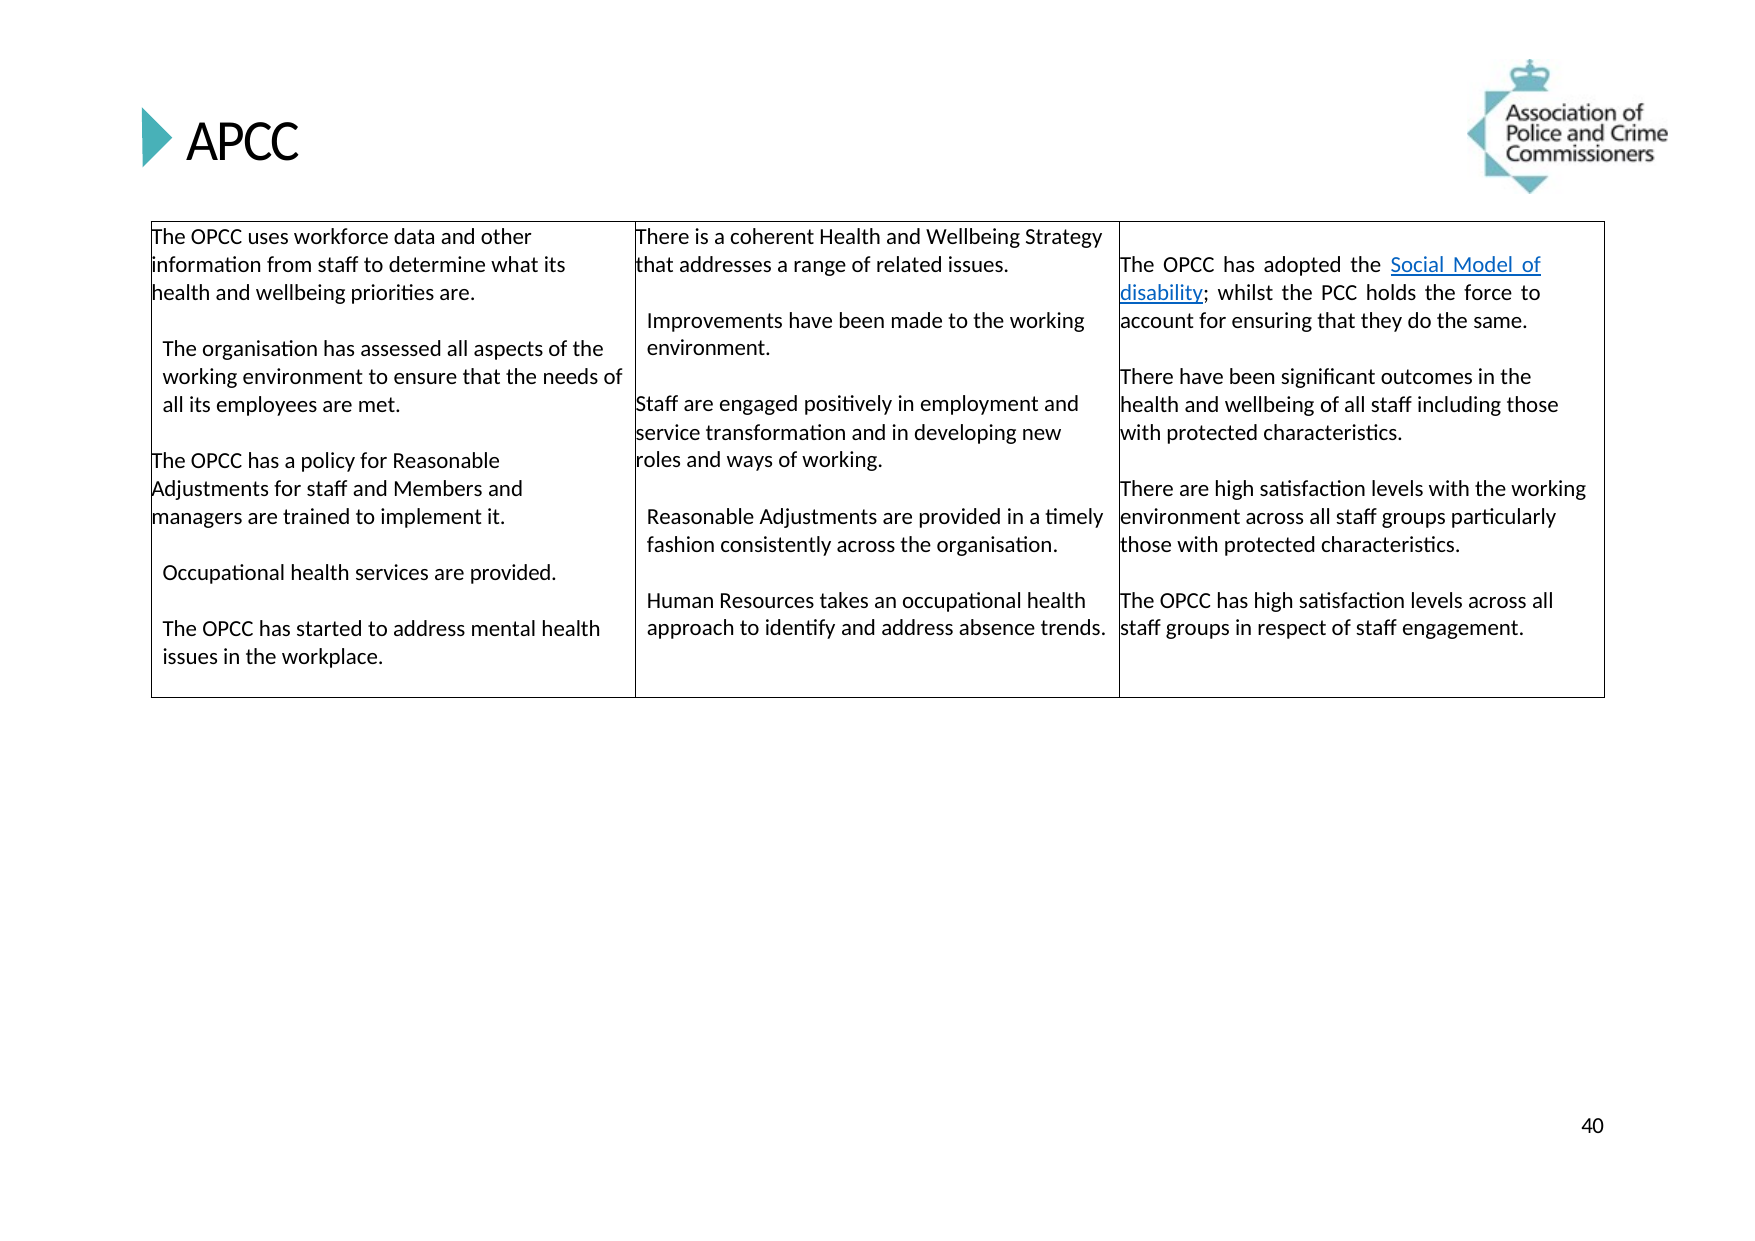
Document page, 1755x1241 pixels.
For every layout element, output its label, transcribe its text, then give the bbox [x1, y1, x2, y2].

table_cell There is a coherent Health and Wellbeing Strategy that addresses a range of related issues. Improvements have been made to the working environment. Staff are engaged positively in employment and service transformation and in developing new roles and ways of working. Reasonable Adjustments are provided in a timely fashion consistently across the organisation. Human Resources takes an occupational health approach to identify and address absence trends. [636, 222, 1119, 697]
table_cell The OPCC has adopted the Social Model of disability; whilst the PCC holds the force to account for ensuring that they do the same. There have been significant outcomes in the health and wellbeing of all staff including those with protected characteristics. There are high satisfaction levels with the working environment across all staff groups particularly those with protected characteristics. The OPCC has high satisfaction levels across all staff groups in respect of staff engagement. [1120, 222, 1604, 697]
table_cell The OPCC uses workforce data and other information from staff to determine what its health and wellbeing priorities are. The organisation has assessed all aspects of the working environment to ensure that the needs of all its employees are met. The OPCC has a policy for Reasonable Adjustments for staff and Members and managers are trained to implement it. Occupational health services are provided. The OPCC has started to address mental health issues in the workplace. [152, 222, 635, 697]
